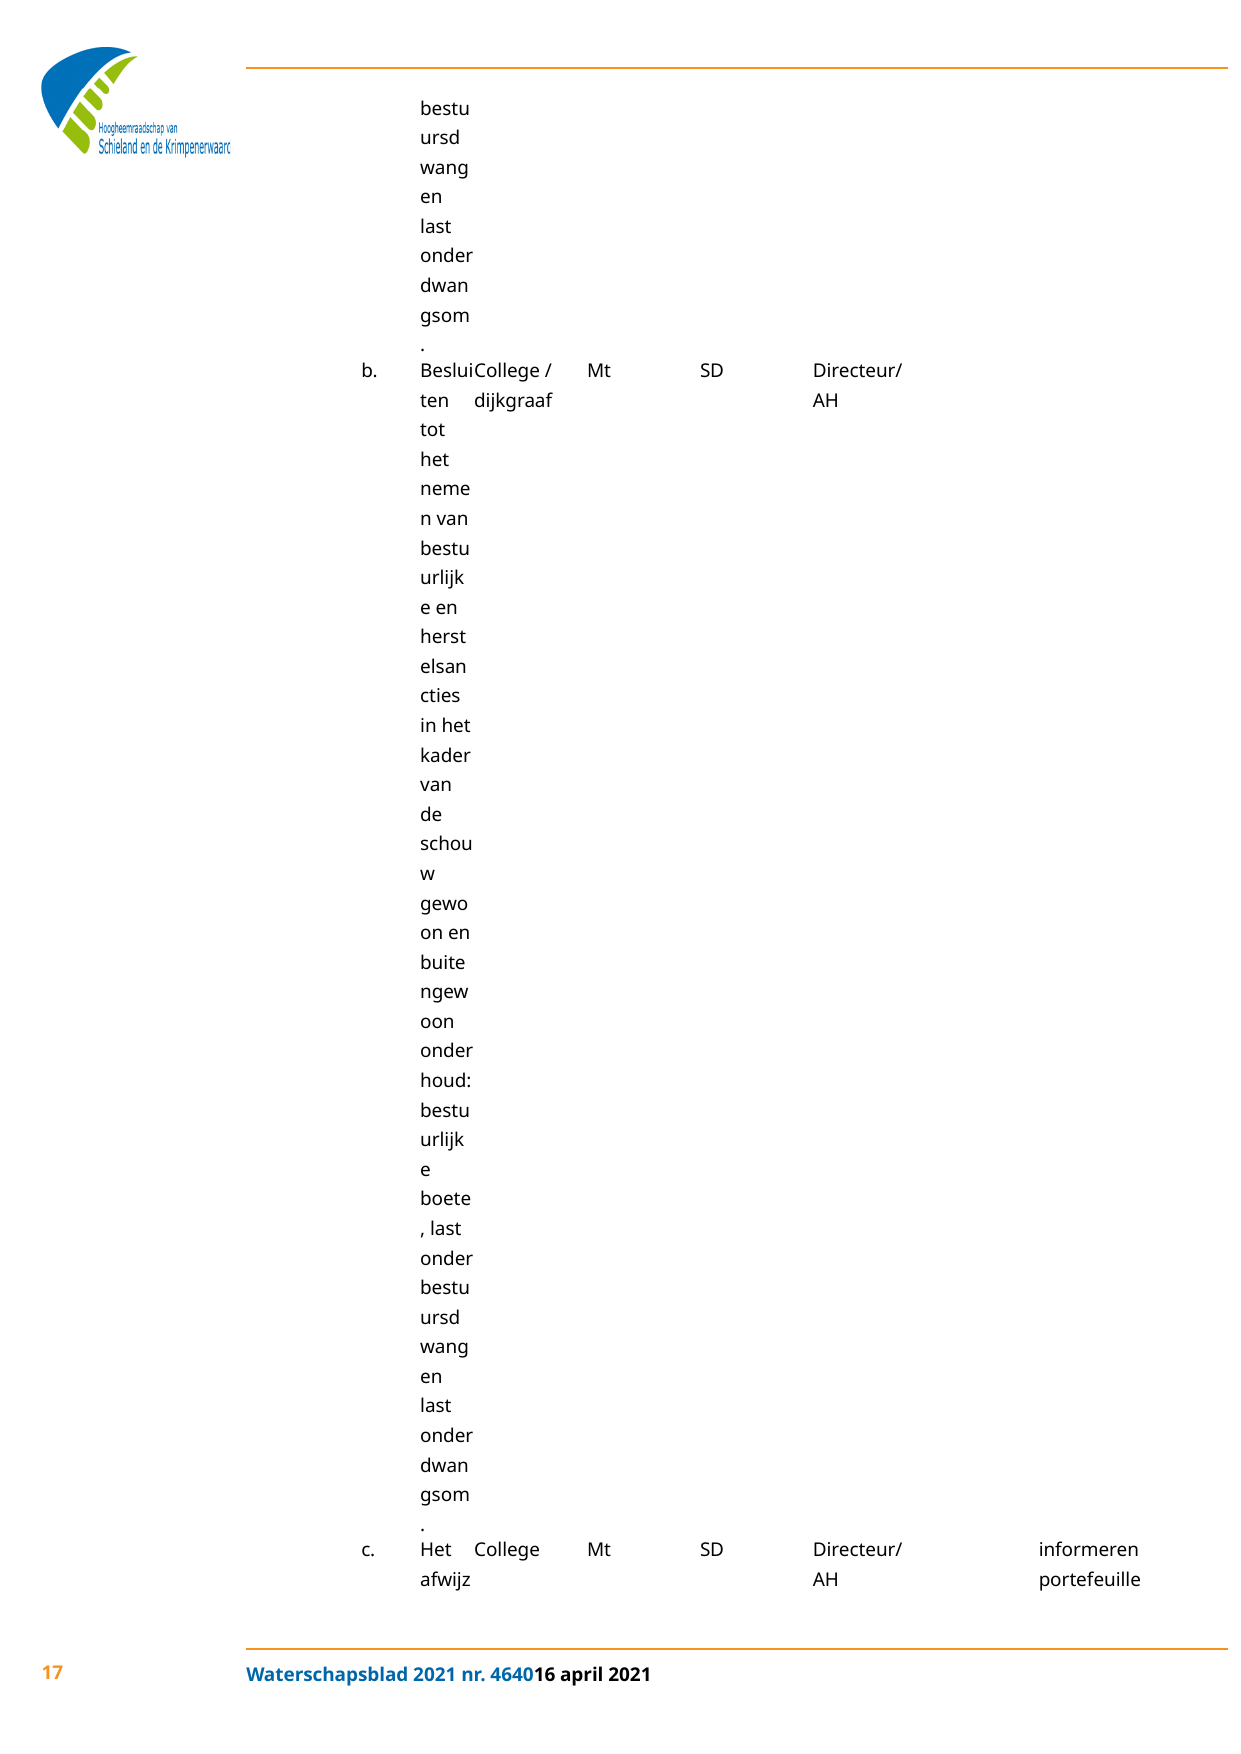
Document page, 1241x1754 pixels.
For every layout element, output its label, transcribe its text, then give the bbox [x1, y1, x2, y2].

table_cell Het afwijzen van een verzoek om handhaving [361, 1537, 474, 1592]
table_cell [474, 95, 587, 357]
table_cell SD [700, 357, 813, 1537]
picture [41, 47, 231, 172]
table_cell [926, 357, 1038, 1537]
table_cell College [474, 1537, 587, 1592]
table_cell [248, 1537, 361, 1592]
table_cell [1039, 95, 1152, 357]
table_cell Mt [587, 1537, 700, 1592]
table_cell [248, 357, 361, 1537]
table_cell SD [700, 1537, 813, 1592]
table_cell [587, 95, 700, 357]
table_cell bestuursdwang en last onder dwangsom. [361, 95, 474, 357]
table_cell informeren portefeuille [1039, 1537, 1152, 1592]
table_cell [926, 95, 1038, 357]
table_cell Mt [587, 357, 700, 1537]
table_cell [700, 95, 813, 357]
table_cell [1039, 357, 1152, 1537]
table_cell [926, 1537, 1038, 1592]
table_cell Directeur/AH [813, 1537, 926, 1592]
table_cell Directeur/AH [813, 357, 926, 1537]
table_cell Besluiten tot het nemen van bestuurlijke en herstelsancties in het kader van de schouw gewoon en buitengewoon onderhoud: bestuurlijke boete, last onder bestuursdwang en last onder dwangsom. [361, 357, 474, 1537]
table_cell College / dijkgraaf [474, 357, 587, 1537]
table_cell [813, 95, 926, 357]
table_cell [248, 95, 361, 357]
